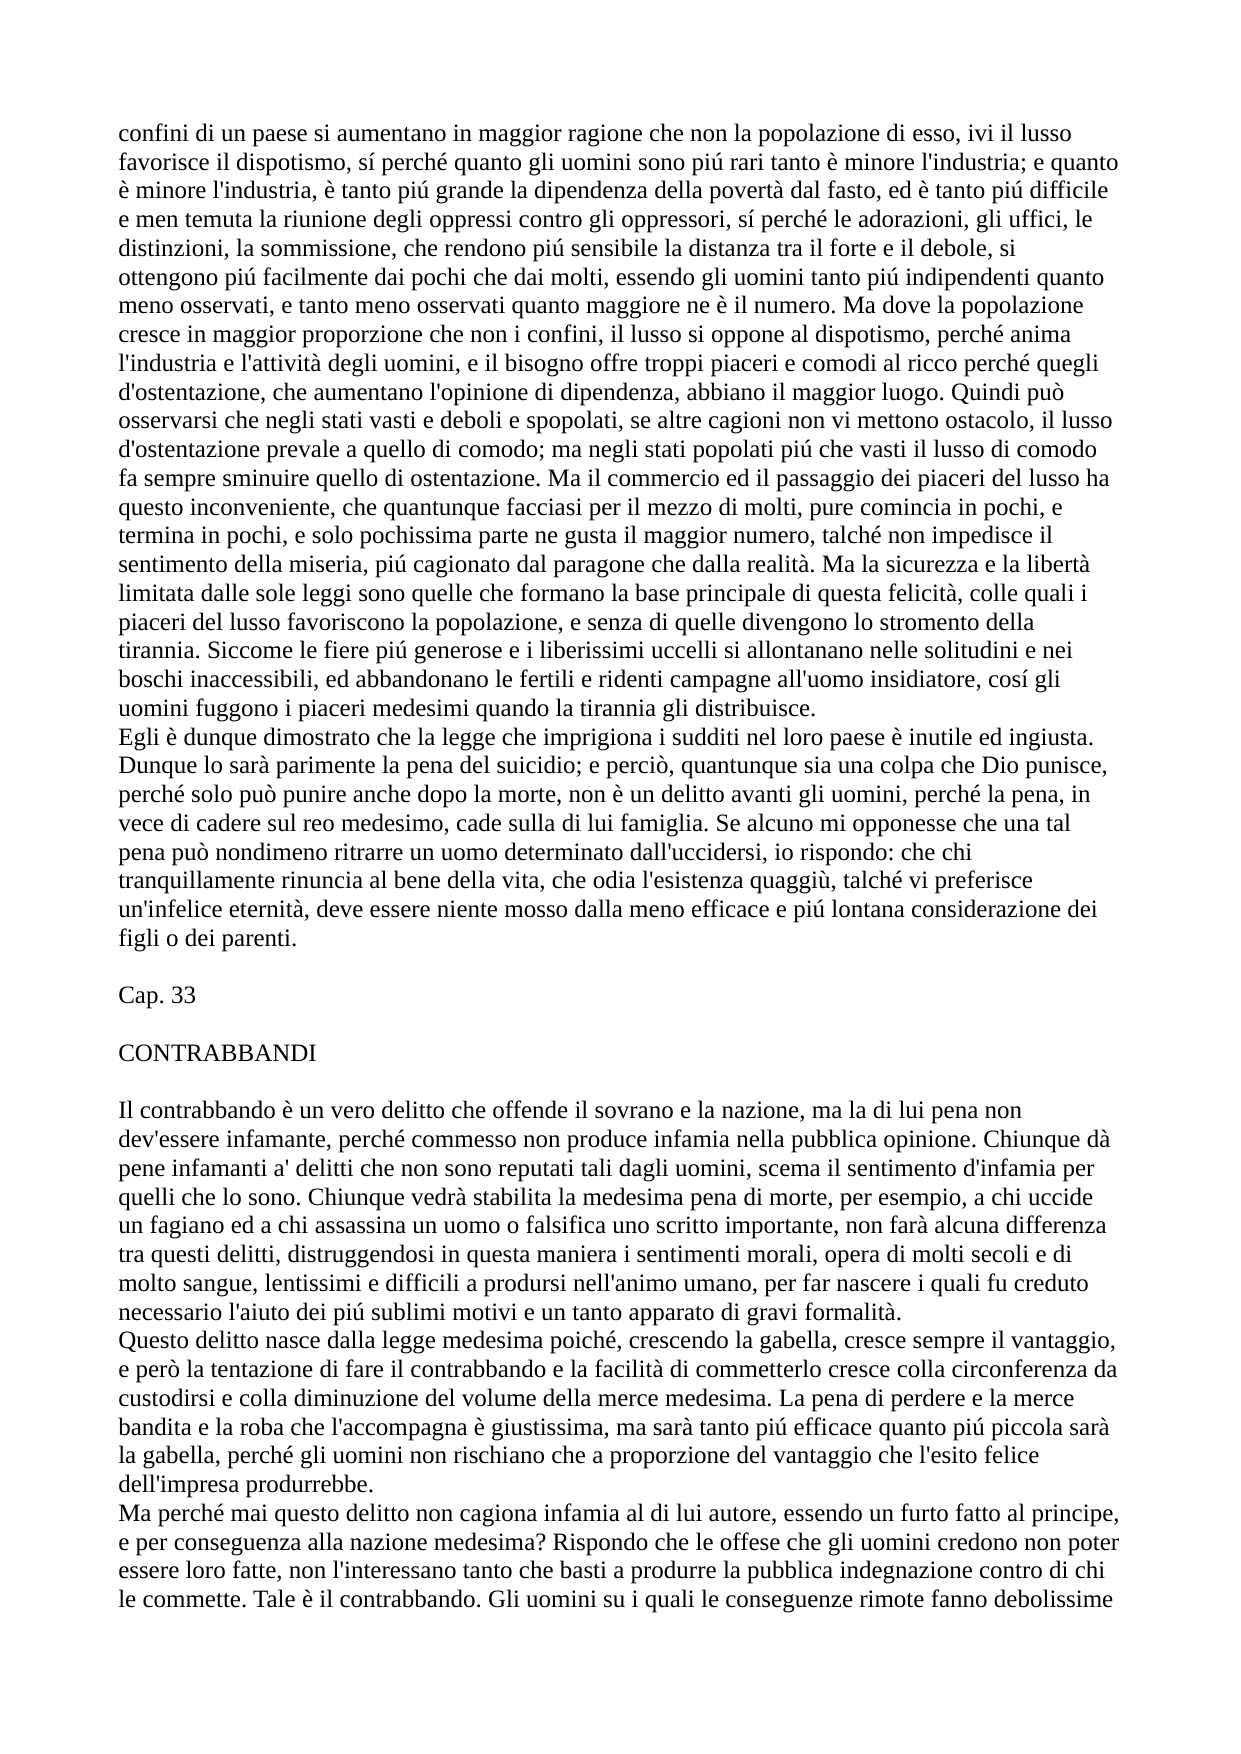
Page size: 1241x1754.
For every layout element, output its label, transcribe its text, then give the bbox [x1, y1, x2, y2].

text CONTRABBANDI [118, 1038, 1122, 1067]
text confini di un paese si aumentano in maggior ragione che non la popolazione di esso, ivi il lusso favorisce il dispotismo, sí perché quanto gli uomini sono piú rari tanto è minore l'industria; e quanto è minore l'industria, è tanto piú grande la dipendenza della povertà dal fasto, ed è tanto piú difficile e men temuta la riunione degli oppressi contro gli oppressori, sí perché le adorazioni, gli uffici, le distinzioni, la sommissione, che rendono piú sensibile la distanza tra il forte e il debole, si ottengono piú facilmente dai pochi che dai molti, essendo gli uomini tanto piú indipendenti quanto meno osservati, e tanto meno osservati quanto maggiore ne è il numero. Ma dove la popolazione cresce in maggior proporzione che non i confini, il lusso si oppone al dispotismo, perché anima l'industria e l'attività degli uomini, e il bisogno offre troppi piaceri e comodi al ricco perché quegli d'ostentazione, che aumentano l'opinione di dipendenza, abbiano il maggior luogo. Quindi può osservarsi che negli stati vasti e deboli e spopolati, se altre cagioni non vi mettono ostacolo, il lusso d'ostentazione prevale a quello di comodo; ma negli stati popolati piú che vasti il lusso di comodo fa sempre sminuire quello di ostentazione. Ma il commercio ed il passaggio dei piaceri del lusso ha questo inconveniente, che quantunque facciasi per il mezzo di molti, pure comincia in pochi, e termina in pochi, e solo pochissima parte ne gusta il maggior numero, talché non impedisce il sentimento della miseria, piú cagionato dal paragone che dalla realità. Ma la sicurezza e la libertà limitata dalle sole leggi sono quelle che formano la base principale di questa felicità, colle quali i piaceri del lusso favoriscono la popolazione, e senza di quelle divengono lo stromento della tirannia. Siccome le fiere piú generose e i liberissimi uccelli si allontanano nelle solitudini e nei boschi inaccessibili, ed abbandonano le fertili e ridenti campagne all'uomo insidiatore, cosí gli uomini fuggono i piaceri medesimi quando la tirannia gli distribuisce. [118, 118, 1122, 722]
text Questo delitto nasce dalla legge medesima poiché, crescendo la gabella, cresce sempre il vantaggio, e però la tentazione di fare il contrabbando e la facilità di commetterlo cresce colla circonferenza da custodirsi e colla diminuzione del volume della merce medesima. La pena di perdere e la merce bandita e la roba che l'accompagna è giustissima, ma sarà tanto piú efficace quanto piú piccola sarà la gabella, perché gli uomini non rischiano che a proporzione del vantaggio che l'esito felice dell'impresa produrrebbe. [118, 1326, 1122, 1498]
text Il contrabbando è un vero delitto che offende il sovrano e la nazione, ma la di lui pena non dev'essere infamante, perché commesso non produce infamia nella pubblica opinione. Chiunque dà pene infamanti a' delitti che non sono reputati tali dagli uomini, scema il sentimento d'infamia per quelli che lo sono. Chiunque vedrà stabilita la medesima pena di morte, per esempio, a chi uccide un fagiano ed a chi assassina un uomo o falsifica uno scritto importante, non farà alcuna differenza tra questi delitti, distruggendosi in questa maniera i sentimenti morali, opera di molti secoli e di molto sangue, lentissimi e difficili a prodursi nell'animo umano, per far nascere i quali fu creduto necessario l'aiuto dei piú sublimi motivi e un tanto apparato di gravi formalità. [118, 1096, 1122, 1326]
text Cap. 33 [118, 981, 1122, 1009]
text Ma perché mai questo delitto non cagiona infamia al di lui autore, essendo un furto fatto al principe, e per conseguenza alla nazione medesima? Rispondo che le offese che gli uomini credono non poter essere loro fatte, non l'interessano tanto che basti a produrre la pubblica indegnazione contro di chi le commette. Tale è il contrabbando. Gli uomini su i quali le conseguenze rimote fanno debolissime [118, 1498, 1122, 1613]
text Egli è dunque dimostrato che la legge che imprigiona i sudditi nel loro paese è inutile ed ingiusta. Dunque lo sarà parimente la pena del suicidio; e perciò, quantunque sia una colpa che Dio punisce, perché solo può punire anche dopo la morte, non è un delitto avanti gli uomini, perché la pena, in vece di cadere sul reo medesimo, cade sulla di lui famiglia. Se alcuno mi opponesse che una tal pena può nondimeno ritrarre un uomo determinato dall'uccidersi, io rispondo: che chi tranquillamente rinuncia al bene della vita, che odia l'esistenza quaggiù, talché vi preferisce un'infelice eternità, deve essere niente mosso dalla meno efficace e piú lontana considerazione dei figli o dei parenti. [118, 722, 1122, 952]
